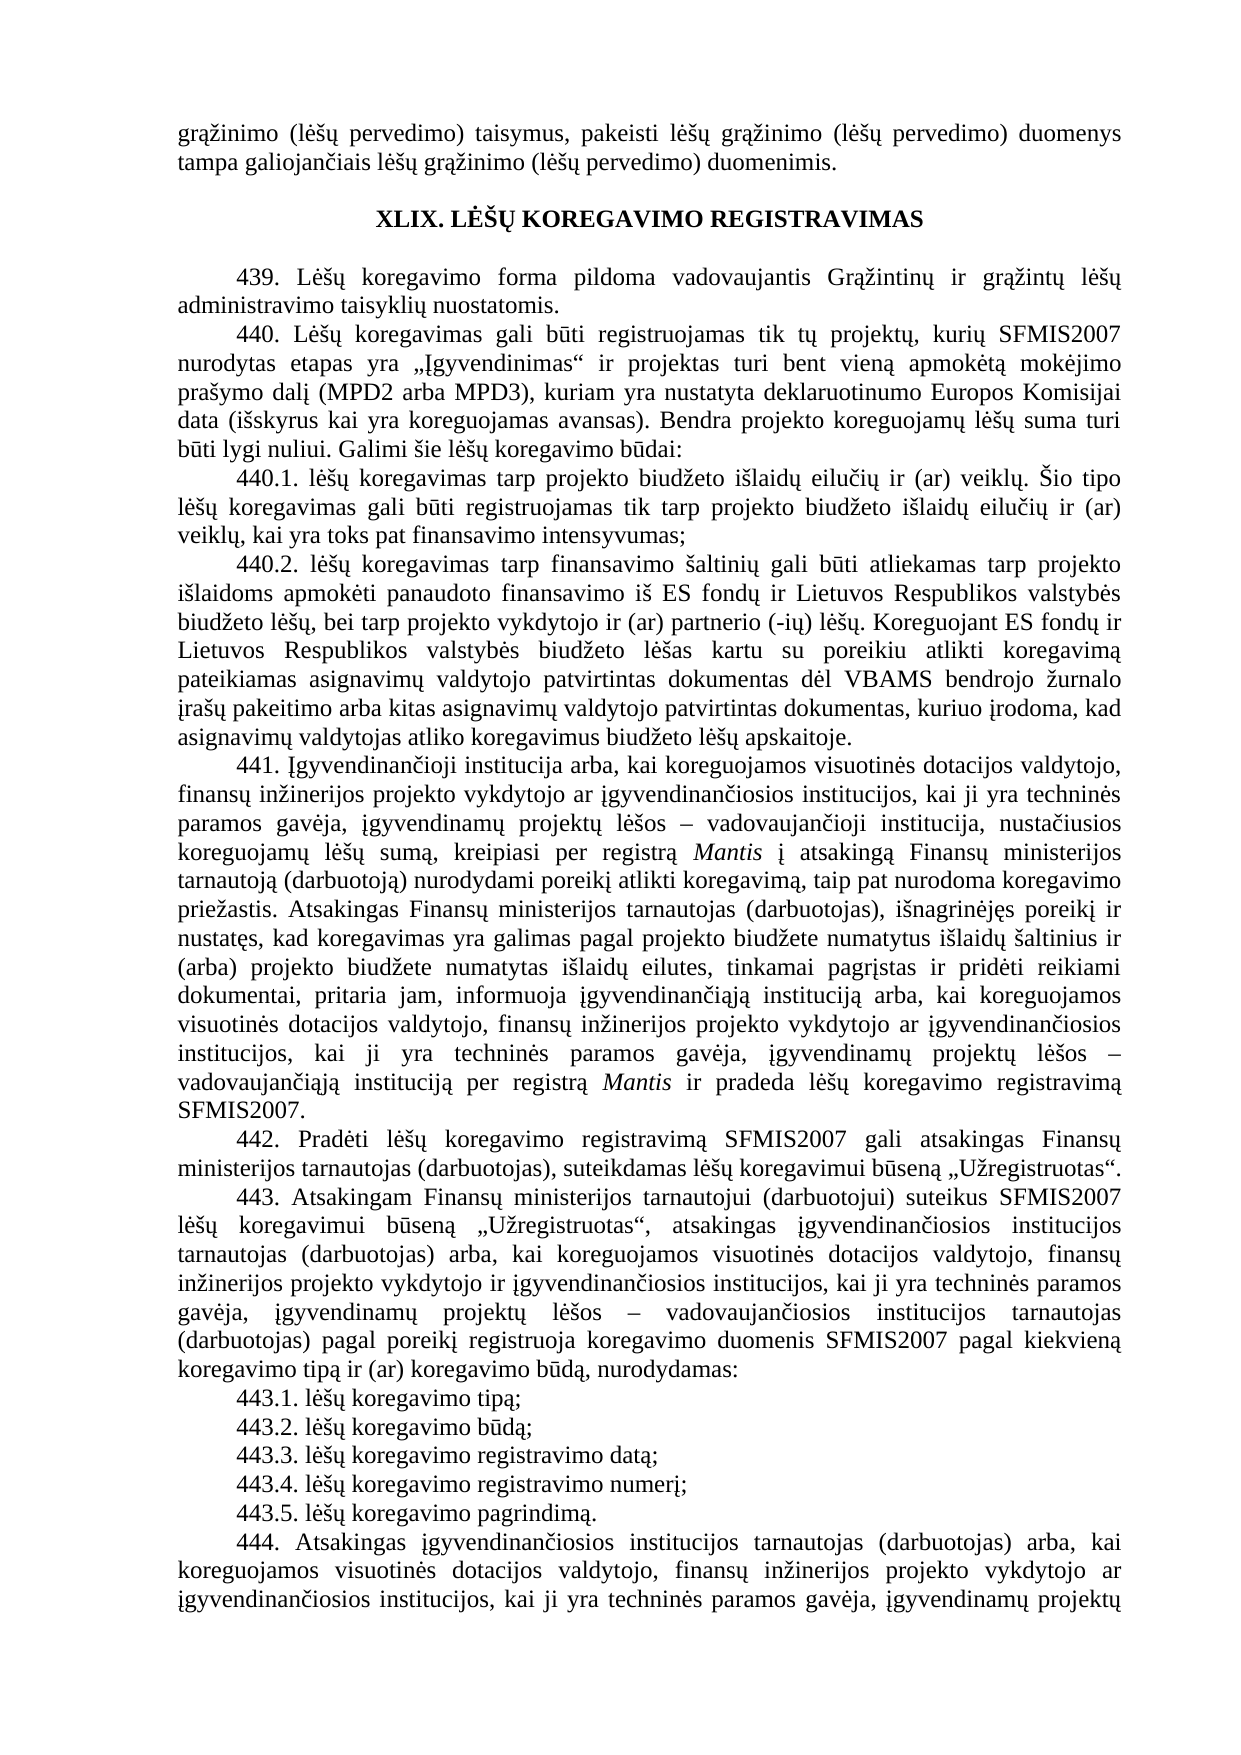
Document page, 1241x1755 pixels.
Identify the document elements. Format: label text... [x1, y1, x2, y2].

text XLIX. LĖŠŲ KOREGAVIMO REGISTRAVIMAS [177, 204, 1122, 233]
text 443. Atsakingam Finansų ministerijos tarnautojui (darbuotojui) suteikus SFMIS2007 lėšų koregavimui būseną „Užregistruotas“, atsakingas įgyvendinančiosios institucijos tarnautojas (darbuotojas) arba, kai koreguojamos visuotinės dotacijos valdytojo, finansų inžinerijos projekto vykdytojo ir įgyvendinančiosios institucijos, kai ji yra techninės paramos gavėja, įgyvendinamų projektų lėšos – vadovaujančiosios institucijos tarnautojas (darbuotojas) pagal poreikį registruoja koregavimo duomenis SFMIS2007 pagal kiekvieną koregavimo tipą ir (ar) koregavimo būdą, nurodydamas: [177, 1182, 1122, 1383]
text 440.1. lėšų koregavimas tarp projekto biudžeto išlaidų eilučių ir (ar) veiklų. Šio tipo lėšų koregavimas gali būti registruojamas tik tarp projekto biudžeto išlaidų eilučių ir (ar) veiklų, kai yra toks pat finansavimo intensyvumas; [177, 463, 1122, 549]
text 440.2. lėšų koregavimas tarp finansavimo šaltinių gali būti atliekamas tarp projekto išlaidoms apmokėti panaudoto finansavimo iš ES fondų ir Lietuvos Respublikos valstybės biudžeto lėšų, bei tarp projekto vykdytojo ir (ar) partnerio (-ių) lėšų. Koreguojant ES fondų ir Lietuvos Respublikos valstybės biudžeto lėšas kartu su poreikiu atlikti koregavimą pateikiamas asignavimų valdytojo patvirtintas dokumentas dėl VBAMS bendrojo žurnalo įrašų pakeitimo arba kitas asignavimų valdytojo patvirtintas dokumentas, kuriuo įrodoma, kad asignavimų valdytojas atliko koregavimus biudžeto lėšų apskaitoje. [177, 549, 1122, 751]
text 443.2. lėšų koregavimo būdą; [177, 1412, 1122, 1441]
text 443.3. lėšų koregavimo registravimo datą; [177, 1441, 1122, 1469]
text 441. Įgyvendinančioji institucija arba, kai koreguojamos visuotinės dotacijos valdytojo, finansų inžinerijos projekto vykdytojo ar įgyvendinančiosios institucijos, kai ji yra techninės paramos gavėja, įgyvendinamų projektų lėšos – vadovaujančioji institucija, nustačiusios koreguojamų lėšų sumą, kreipiasi per registrą Mantis į atsakingą Finansų ministerijos tarnautoją (darbuotoją) nurodydami poreikį atlikti koregavimą, taip pat nurodoma koregavimo priežastis. Atsakingas Finansų ministerijos tarnautojas (darbuotojas), išnagrinėjęs poreikį ir nustatęs, kad koregavimas yra galimas pagal projekto biudžete numatytus išlaidų šaltinius ir (arba) projekto biudžete numatytas išlaidų eilutes, tinkamai pagrįstas ir pridėti reikiami dokumentai, pritaria jam, informuoja įgyvendinančiąją instituciją arba, kai koreguojamos visuotinės dotacijos valdytojo, finansų inžinerijos projekto vykdytojo ar įgyvendinančiosios institucijos, kai ji yra techninės paramos gavėja, įgyvendinamų projektų lėšos – vadovaujančiąją instituciją per registrą Mantis ir pradeda lėšų koregavimo registravimą SFMIS2007. [177, 751, 1122, 1124]
text 442. Pradėti lėšų koregavimo registravimą SFMIS2007 gali atsakingas Finansų ministerijos tarnautojas (darbuotojas), suteikdamas lėšų koregavimui būseną „Užregistruotas“. [177, 1124, 1122, 1182]
text 439. Lėšų koregavimo forma pildoma vadovaujantis Grąžintinų ir grąžintų lėšų administravimo taisyklių nuostatomis. [177, 262, 1122, 319]
text 440. Lėšų koregavimas gali būti registruojamas tik tų projektų, kurių SFMIS2007 nurodytas etapas yra „Įgyvendinimas“ ir projektas turi bent vieną apmokėtą mokėjimo prašymo dalį (MPD2 arba MPD3), kuriam yra nustatyta deklaruotinumo Europos Komisijai data (išskyrus kai yra koreguojamas avansas). Bendra projekto koreguojamų lėšų suma turi būti lygi nuliui. Galimi šie lėšų koregavimo būdai: [177, 319, 1122, 463]
text 443.4. lėšų koregavimo registravimo numerį; [177, 1469, 1122, 1498]
text 443.1. lėšų koregavimo tipą; [177, 1383, 1122, 1412]
text grąžinimo (lėšų pervedimo) taisymus, pakeisti lėšų grąžinimo (lėšų pervedimo) duomenys tampa galiojančiais lėšų grąžinimo (lėšų pervedimo) duomenimis. [177, 118, 1122, 176]
text 443.5. lėšų koregavimo pagrindimą. [177, 1498, 1122, 1527]
text 444. Atsakingas įgyvendinančiosios institucijos tarnautojas (darbuotojas) arba, kai koreguojamos visuotinės dotacijos valdytojo, finansų inžinerijos projekto vykdytojo ar įgyvendinančiosios institucijos, kai ji yra techninės paramos gavėja, įgyvendinamų projektų [177, 1527, 1122, 1613]
